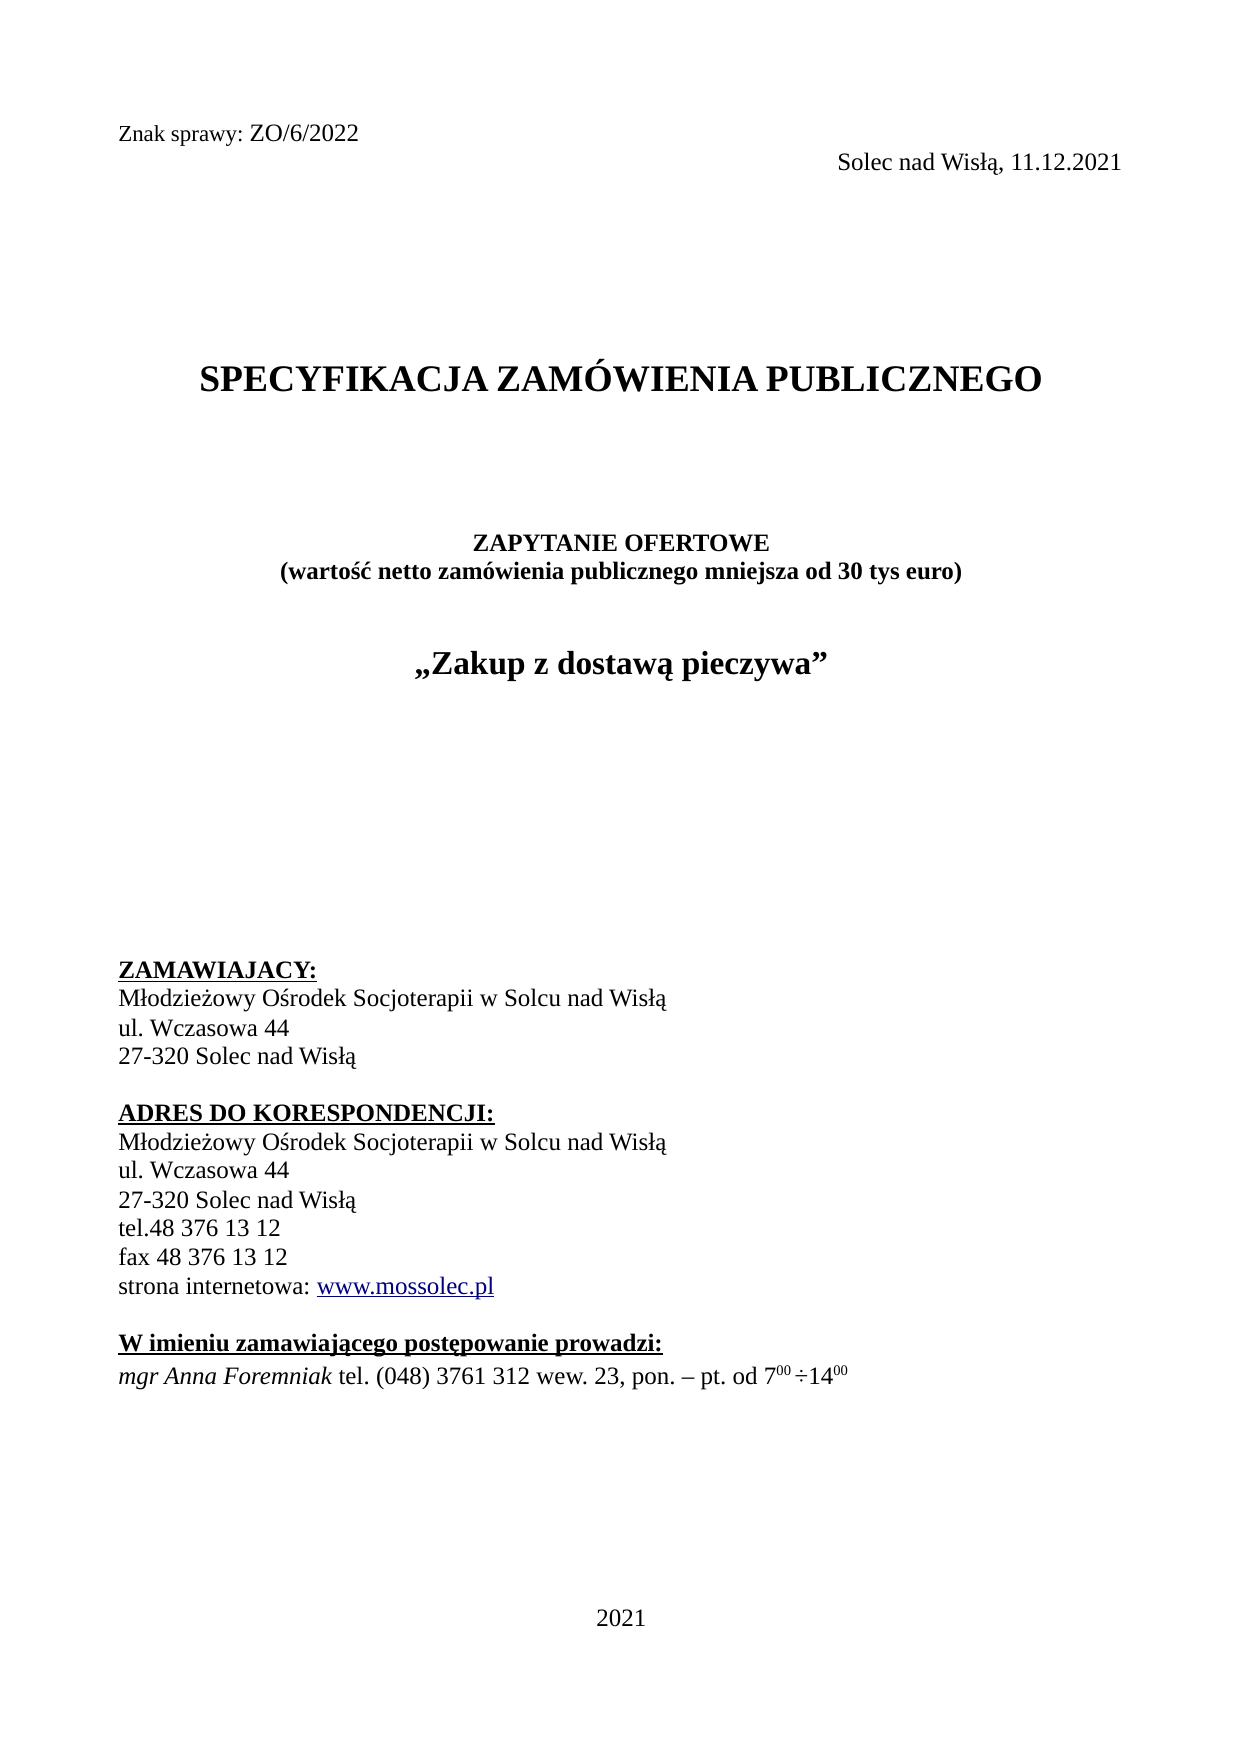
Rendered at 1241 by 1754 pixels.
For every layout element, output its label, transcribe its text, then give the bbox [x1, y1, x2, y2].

text Znak sprawy: ZO/6/2022 [118, 118, 1122, 147]
text 27-320 Solec nad Wisłą [118, 1185, 1122, 1213]
text W imieniu zamawiającego postępowanie prowadzi: [118, 1328, 1122, 1357]
text ul. Wczasowa 44 [118, 1013, 1122, 1042]
text strona internetowa: www.mossolec.pl [118, 1271, 1122, 1300]
text mgr Anna Foremniak tel. (048) 3761 312 wew. 23, pon. – pt. od 700 ÷1400 [118, 1361, 1122, 1390]
text ADRES DO KORESPONDENCJI: [118, 1098, 1122, 1127]
text Młodzieżowy Ośrodek Socjoterapii w Solcu nad Wisłą [118, 984, 1122, 1012]
text SPECYFIKACJA ZAMÓWIENIA PUBLICZNEGO [118, 356, 1124, 399]
text tel.48 376 13 12 [118, 1213, 1122, 1242]
text Młodzieżowy Ośrodek Socjoterapii w Solcu nad Wisłą [118, 1127, 1122, 1156]
text ul. Wczasowa 44 [118, 1156, 1122, 1184]
text 27-320 Solec nad Wisłą [118, 1042, 1122, 1070]
text (wartość netto zamówienia publicznego mniejsza od 30 tys euro) [118, 557, 1124, 585]
text Solec nad Wisłą, 11.12.2021 [118, 147, 1122, 176]
text fax 48 376 13 12 [118, 1242, 1122, 1271]
text ZAPYTANIE OFERTOWE [118, 528, 1124, 557]
text 2021 [118, 1603, 1124, 1632]
text ZAMAWIAJACY: [118, 956, 1122, 984]
text „Zakup z dostawą pieczywa” [118, 643, 1124, 682]
